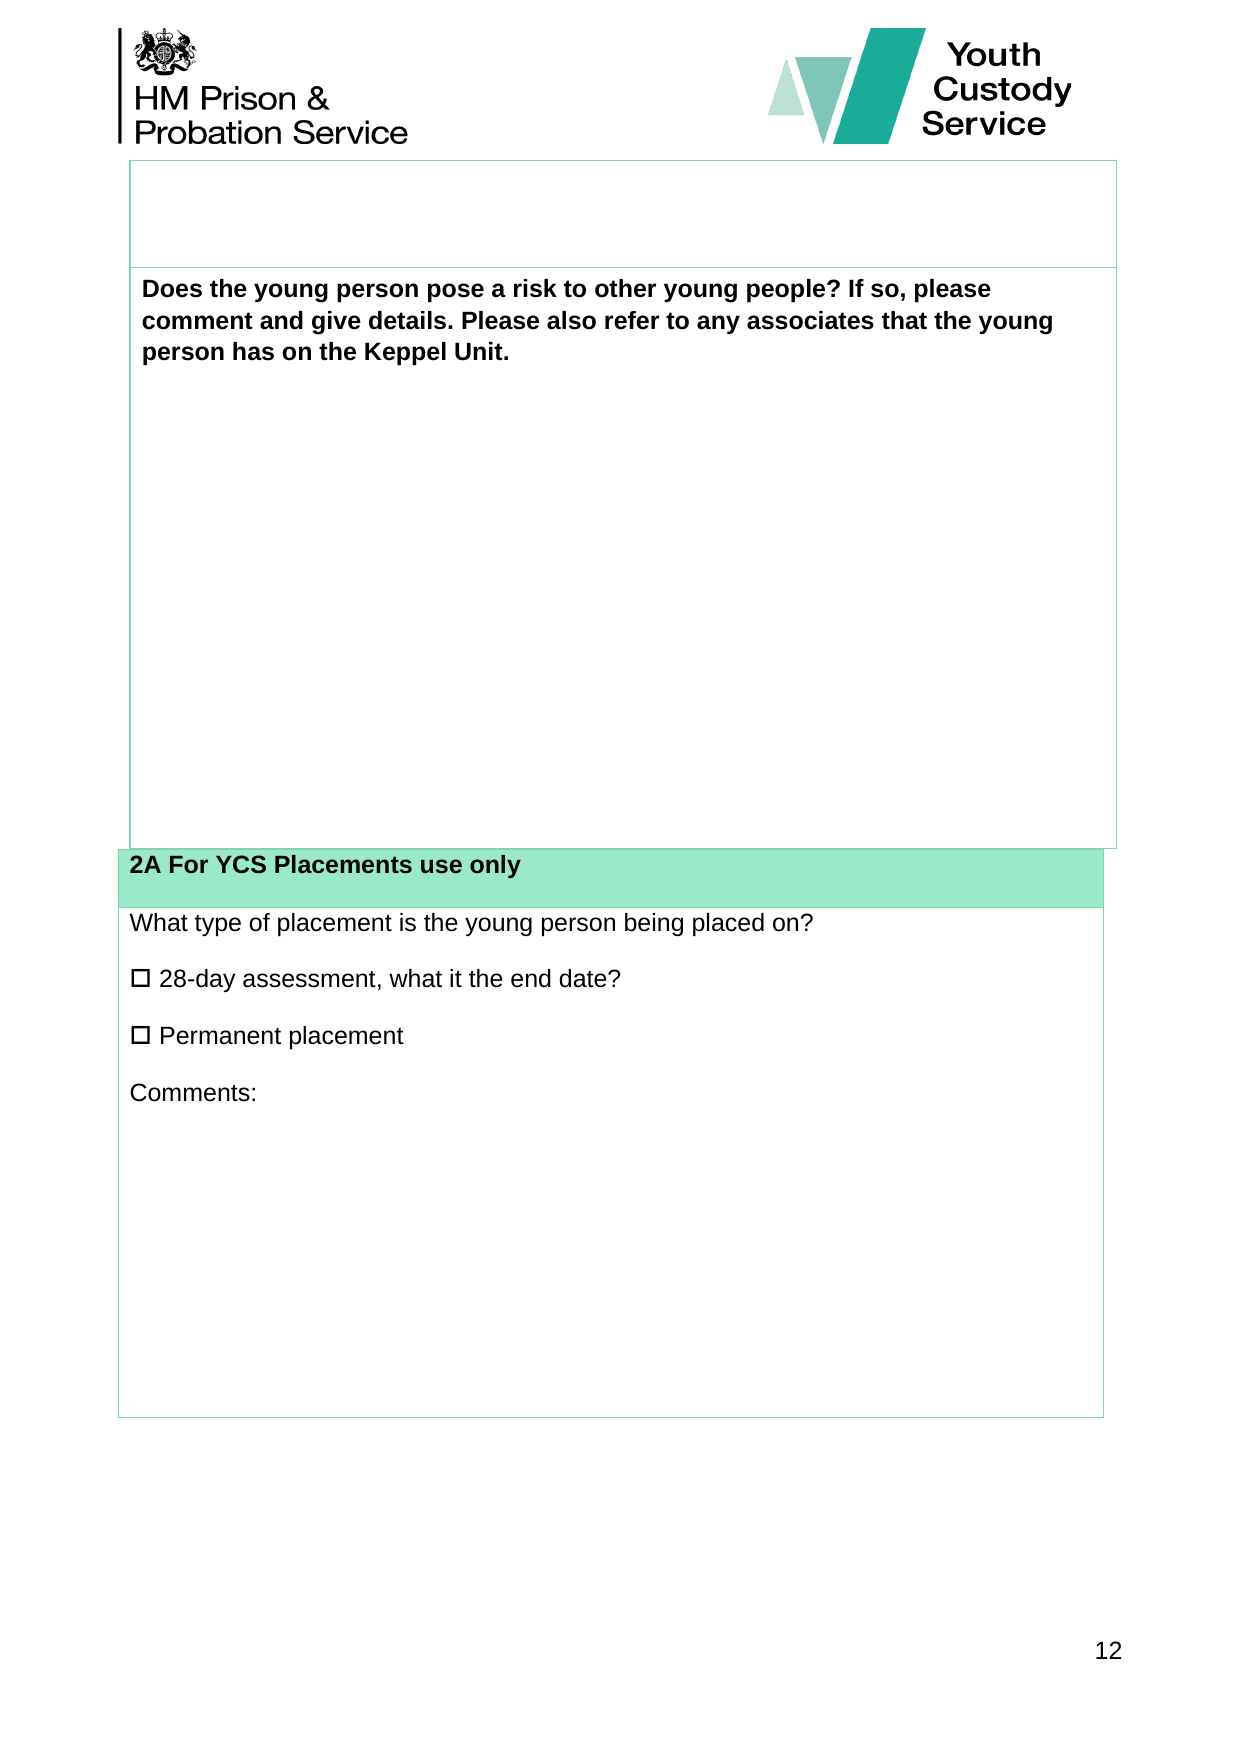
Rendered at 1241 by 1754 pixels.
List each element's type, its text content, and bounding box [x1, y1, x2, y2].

table_header 2A For YCS Placements use only [119, 850, 1103, 907]
table_cell Does the young person pose a risk to other young people? If so, please comment and give details. Please also refer to any associates that the young person has on the Keppel Unit. [131, 268, 1116, 848]
table_cell [131, 161, 1116, 267]
table_cell What type of placement is the young person being placed on?  28-day assessment, what it the end date?  Permanent placement Comments: [119, 908, 1103, 1417]
